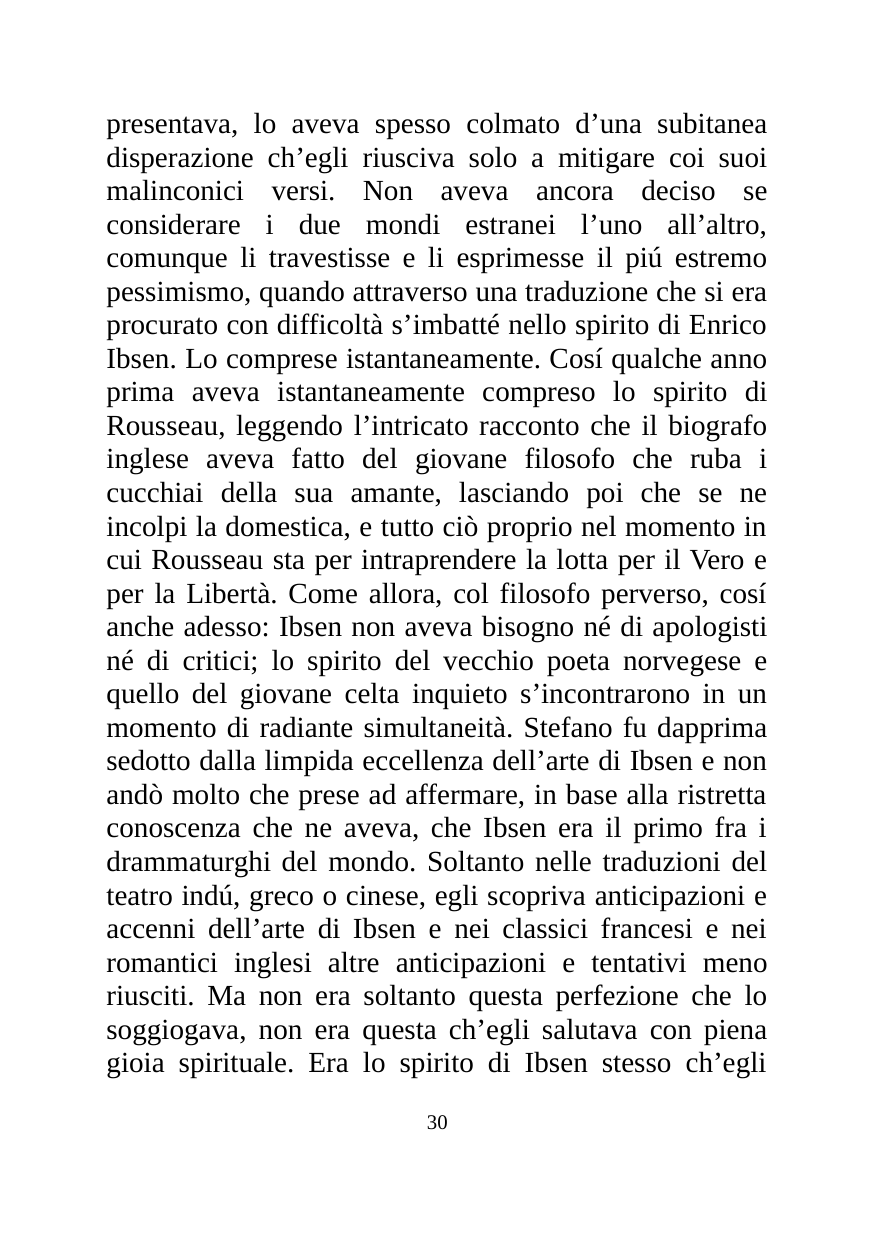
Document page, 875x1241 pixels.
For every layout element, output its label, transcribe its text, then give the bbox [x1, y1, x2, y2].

text presentava, lo aveva spesso colmato d’una subitanea disperazione ch’egli riusciva solo a mitigare coi suoi malinconici versi. Non aveva ancora deciso se considerare i due mondi estranei l’uno all’altro, comunque li travestisse e li esprimesse il piú estremo pessimismo, quando attraverso una traduzione che si era procurato con difficoltà s’imbatté nello spirito di Enrico Ibsen. Lo comprese istantaneamente. Cosí qualche anno prima aveva istantaneamente compreso lo spirito di Rousseau, leggendo l’intricato racconto che il biografo inglese aveva fatto del giovane filosofo che ruba i cucchiai della sua amante, lasciando poi che se ne incolpi la domestica, e tutto ciò proprio nel momento in cui Rousseau sta per intraprendere la lotta per il Vero e per la Libertà. Come allora, col filosofo perverso, cosí anche adesso: Ibsen non aveva bisogno né di apologisti né di critici; lo spirito del vecchio poeta norvegese e quello del giovane celta inquieto s’incontrarono in un momento di radiante simultaneità. Stefano fu dapprima sedotto dalla limpida eccellenza dell’arte di Ibsen e non andò molto che prese ad affermare, in base alla ristretta conoscenza che ne aveva, che Ibsen era il primo fra i drammaturghi del mondo. Soltanto nelle traduzioni del teatro indú, greco o cinese, egli scopriva anticipazioni e accenni dell’arte di Ibsen e nei classici francesi e nei romantici inglesi altre anticipazioni e tentativi meno riusciti. Ma non era soltanto questa perfezione che lo soggiogava, non era questa ch’egli salutava con piena gioia spirituale. Era lo spirito di Ibsen stesso ch’egli [106, 106, 768, 1079]
